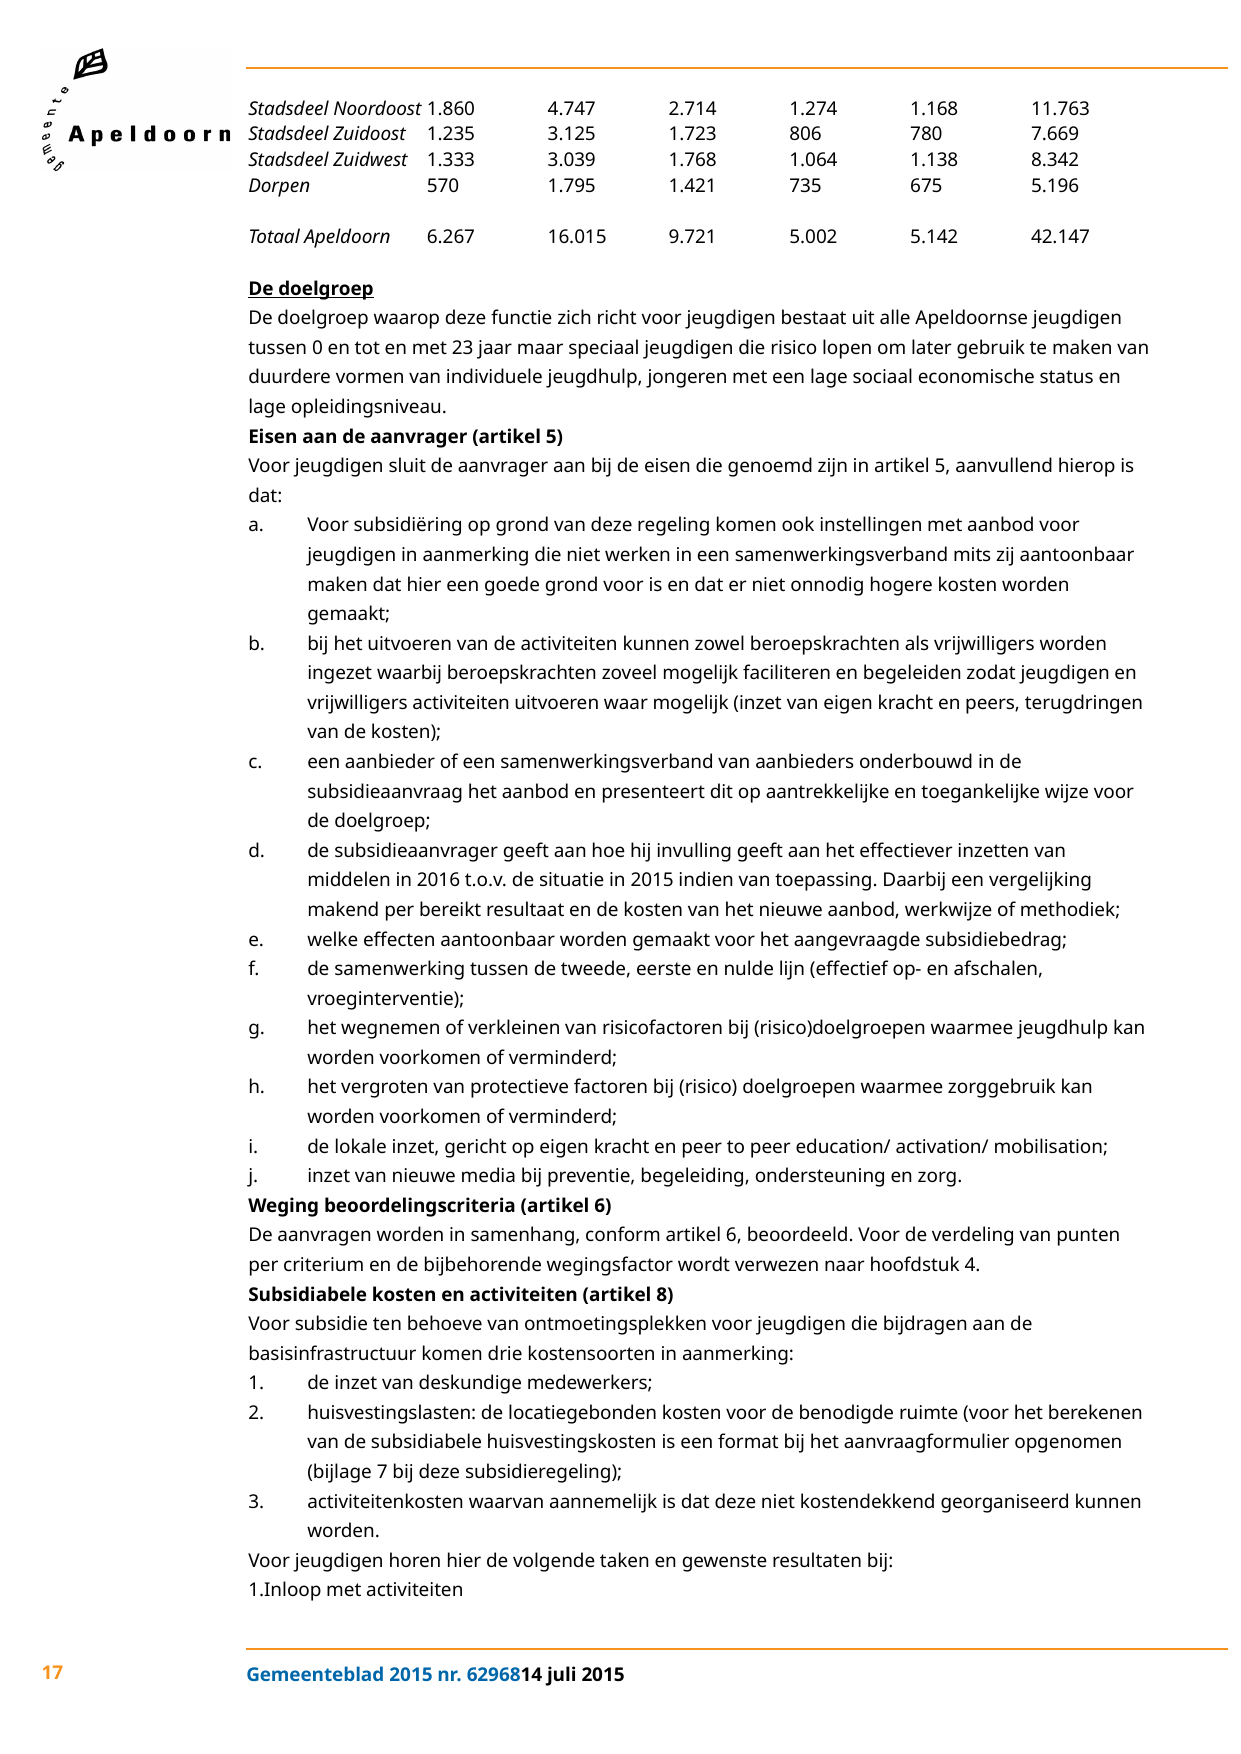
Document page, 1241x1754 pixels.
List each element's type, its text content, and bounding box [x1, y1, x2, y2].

table_cell 1.860 [427, 95, 547, 121]
text De doelgroep waarop deze functie zich richt voor jeugdigen bestaat uit alle Apeldoornse jeugdigen tussen 0 en tot en met 23 jaar maar speciaal jeugdigen die risico lopen om later gebruik te maken van duurdere vormen van individuele jeugdhulp, jongeren met een lage sociaal economische status en lage opleidingsniveau. [248, 304, 1152, 419]
table_cell Dorpen [248, 172, 427, 198]
text Voor subsidie ten behoeve van ontmoetingsplekken voor jeugdigen die bijdragen aan de basisinfrastructuur komen drie kostensoorten in aanmerking: [248, 1310, 1152, 1366]
text De doelgroep [248, 275, 1152, 301]
table_cell Stadsdeel Noordoost [248, 95, 427, 121]
list het vergroten van protectieve factoren bij (risico) doelgroepen waarmee zorggebruik kan worden voorkomen of verminderd; [248, 1074, 1152, 1129]
table_cell 806 [789, 121, 910, 146]
table_cell Totaal Apeldoorn [248, 224, 427, 249]
table_cell 1.723 [668, 121, 789, 146]
list huisvestingslasten: de locatiegebonden kosten voor de benodigde ruimte (voor het berekenen van de subsidiabele huisvestingskosten is een format bij het aanvraagformulier opgenomen (bijlage 7 bij deze subsidieregeling); [248, 1399, 1152, 1484]
list de subsidieaanvrager geeft aan hoe hij invulling geeft aan het effectiever inzetten van middelen in 2016 t.o.v. de situatie in 2015 indien van toepassing. Daarbij een vergelijking makend per bereikt resultaat en de kosten van het nieuwe aanbod, werkwijze of methodiek; [248, 837, 1152, 922]
list welke effecten aantoonbaar worden gemaakt voor het aangevraagde subsidiebedrag; [248, 926, 1152, 951]
table_cell 4.747 [548, 95, 668, 121]
table_cell 1.274 [789, 95, 910, 121]
table_cell 5.142 [910, 224, 1031, 249]
table_cell [248, 198, 427, 223]
table_cell 1.168 [910, 95, 1031, 121]
table_cell 2.714 [668, 95, 789, 121]
text De aanvragen worden in samenhang, conform artikel 6, beoordeeld. Voor de verdeling van punten per criterium en de bijbehorende wegingsfactor wordt verwezen naar hoofdstuk 4. [248, 1222, 1152, 1277]
table_cell 16.015 [548, 224, 668, 249]
table_cell 1.333 [427, 146, 547, 172]
list de inzet van deskundige medewerkers; [248, 1369, 1152, 1395]
list bij het uitvoeren van de activiteiten kunnen zowel beroepskrachten als vrijwilligers worden ingezet waarbij beroepskrachten zoveel mogelijk faciliteren en begeleiden zodat jeugdigen en vrijwilligers activiteiten uitvoeren waar mogelijk (inzet van eigen kracht en peers, terugdringen van de kosten); [248, 630, 1152, 744]
table_cell 780 [910, 121, 1031, 146]
table_cell 3.039 [548, 146, 668, 172]
table_cell [427, 198, 547, 223]
table_cell 9.721 [668, 224, 789, 249]
table_cell 1.138 [910, 146, 1031, 172]
table_cell 1.795 [548, 172, 668, 198]
table_cell 6.267 [427, 224, 547, 249]
table_cell 1.768 [668, 146, 789, 172]
table_cell 11.763 [1031, 95, 1152, 121]
table_cell [1031, 198, 1152, 223]
list het wegnemen of verkleinen van risicofactoren bij (risico)doelgroepen waarmee jeugdhulp kan worden voorkomen of verminderd; [248, 1014, 1152, 1070]
table_cell 42.147 [1031, 224, 1152, 249]
table_cell Stadsdeel Zuidwest [248, 146, 427, 172]
table_cell 1.235 [427, 121, 547, 146]
list inzet van nieuwe media bij preventie, begeleiding, ondersteuning en zorg. [248, 1162, 1152, 1188]
picture [41, 47, 231, 172]
list de samenwerking tussen de tweede, eerste en nulde lijn (effectief op- en afschalen, vroeginterventie); [248, 955, 1152, 1011]
table_cell 570 [427, 172, 547, 198]
table_cell [910, 198, 1031, 223]
table_cell [668, 198, 789, 223]
table_cell Stadsdeel Zuidoost [248, 121, 427, 146]
text Voor jeugdigen horen hier de volgende taken en gewenste resultaten bij: [248, 1547, 1152, 1573]
list activiteitenkosten waarvan aannemelijk is dat deze niet kostendekkend georganiseerd kunnen worden. [248, 1488, 1152, 1543]
table_cell 675 [910, 172, 1031, 198]
list een aanbieder of een samenwerkingsverband van aanbieders onderbouwd in de subsidieaanvraag het aanbod en presenteert dit op aantrekkelijke en toegankelijke wijze voor de doelgroep; [248, 748, 1152, 833]
table_cell 1.064 [789, 146, 910, 172]
text Eisen aan de aanvrager (artikel 5) [248, 423, 1152, 448]
table_cell 5.002 [789, 224, 910, 249]
text Voor jeugdigen sluit de aanvrager aan bij de eisen die genoemd zijn in artikel 5, aanvullend hierop is dat: [248, 452, 1152, 508]
list Voor subsidiëring op grond van deze regeling komen ook instellingen met aanbod voor jeugdigen in aanmerking die niet werken in een samenwerkingsverband mits zij aantoonbaar maken dat hier een goede grond voor is en dat er niet onnodig hogere kosten worden gemaakt; [248, 512, 1152, 626]
text Weging beoordelingscriteria (artikel 6) [248, 1192, 1152, 1218]
table_cell 3.125 [548, 121, 668, 146]
table_cell 735 [789, 172, 910, 198]
text 1.Inloop met activiteiten [248, 1577, 1152, 1602]
table_cell [548, 198, 668, 223]
list de lokale inzet, gericht op eigen kracht en peer to peer education/ activation/ mobilisation; [248, 1133, 1152, 1158]
table_cell 5.196 [1031, 172, 1152, 198]
text Subsidiabele kosten en activiteiten (artikel 8) [248, 1281, 1152, 1306]
table_cell 7.669 [1031, 121, 1152, 146]
table_cell 1.421 [668, 172, 789, 198]
table_cell 8.342 [1031, 146, 1152, 172]
table_cell [789, 198, 910, 223]
